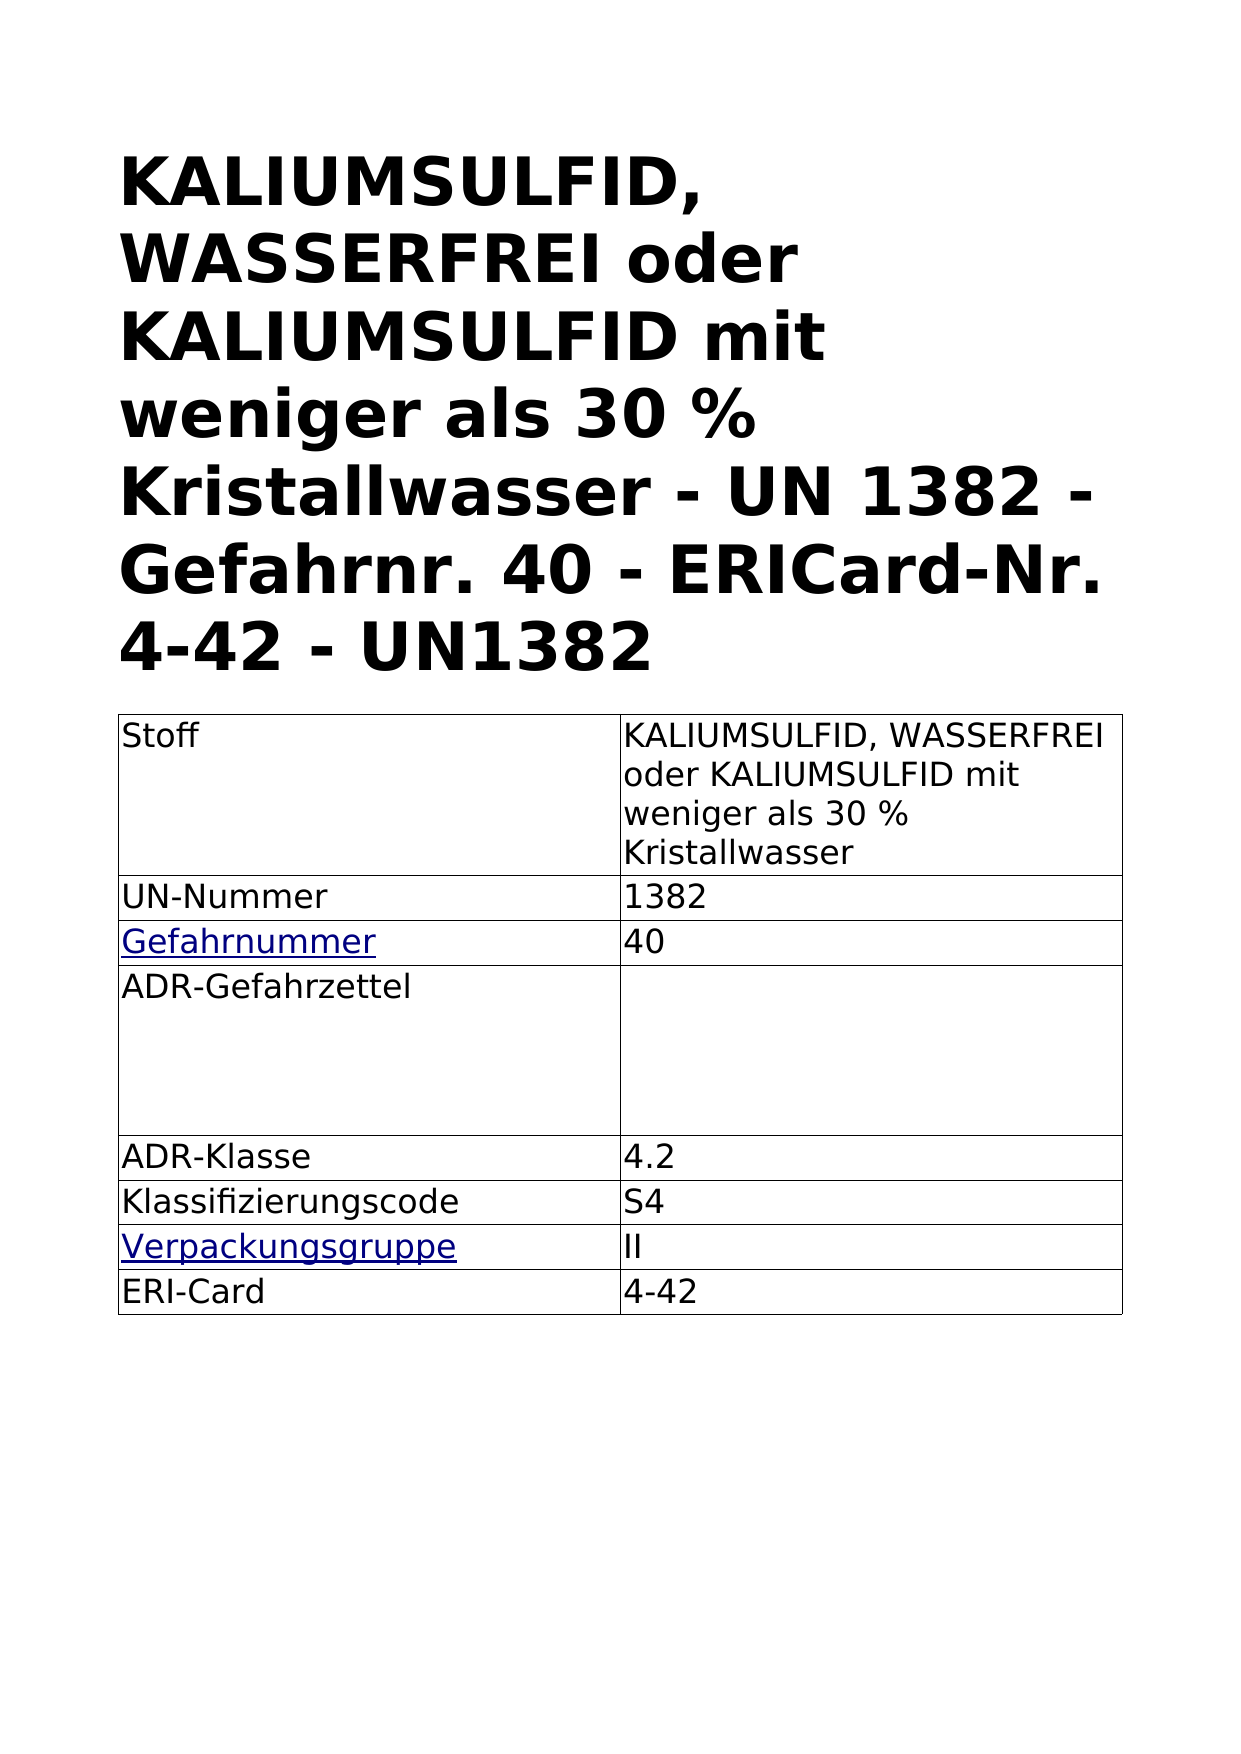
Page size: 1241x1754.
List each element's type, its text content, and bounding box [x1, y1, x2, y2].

subtitle KALIUMSULFID, WASSERFREI oder KALIUMSULFID mit weniger als 30 % Kristallwasser - UN 1382 - Gefahrnr. 40 - ERICard-Nr. 4-42 - UN1382 [118, 143, 1122, 686]
table_cell Verpackungsgruppe [119, 1225, 620, 1269]
table_cell 1382 [621, 876, 1122, 920]
table_cell 4.2 [621, 1136, 1122, 1179]
table_cell Klassifizierungscode [119, 1181, 620, 1224]
table_cell 40 [621, 921, 1122, 964]
table_cell S4 [621, 1181, 1122, 1224]
table_cell ADR-Gefahrzettel [119, 966, 620, 1135]
table_cell ADR-Klasse [119, 1136, 620, 1179]
table_cell II [621, 1225, 1122, 1269]
table_cell [621, 966, 1122, 1135]
table_cell ERI-Card [119, 1270, 620, 1314]
table_cell UN-Nummer [119, 876, 620, 920]
table_header Stoff [119, 715, 620, 875]
table_cell Gefahrnummer [119, 921, 620, 964]
table_header KALIUMSULFID, WASSERFREI oder KALIUMSULFID mit weniger als 30 % Kristallwasser [621, 715, 1122, 875]
table_cell 4-42 [621, 1270, 1122, 1314]
